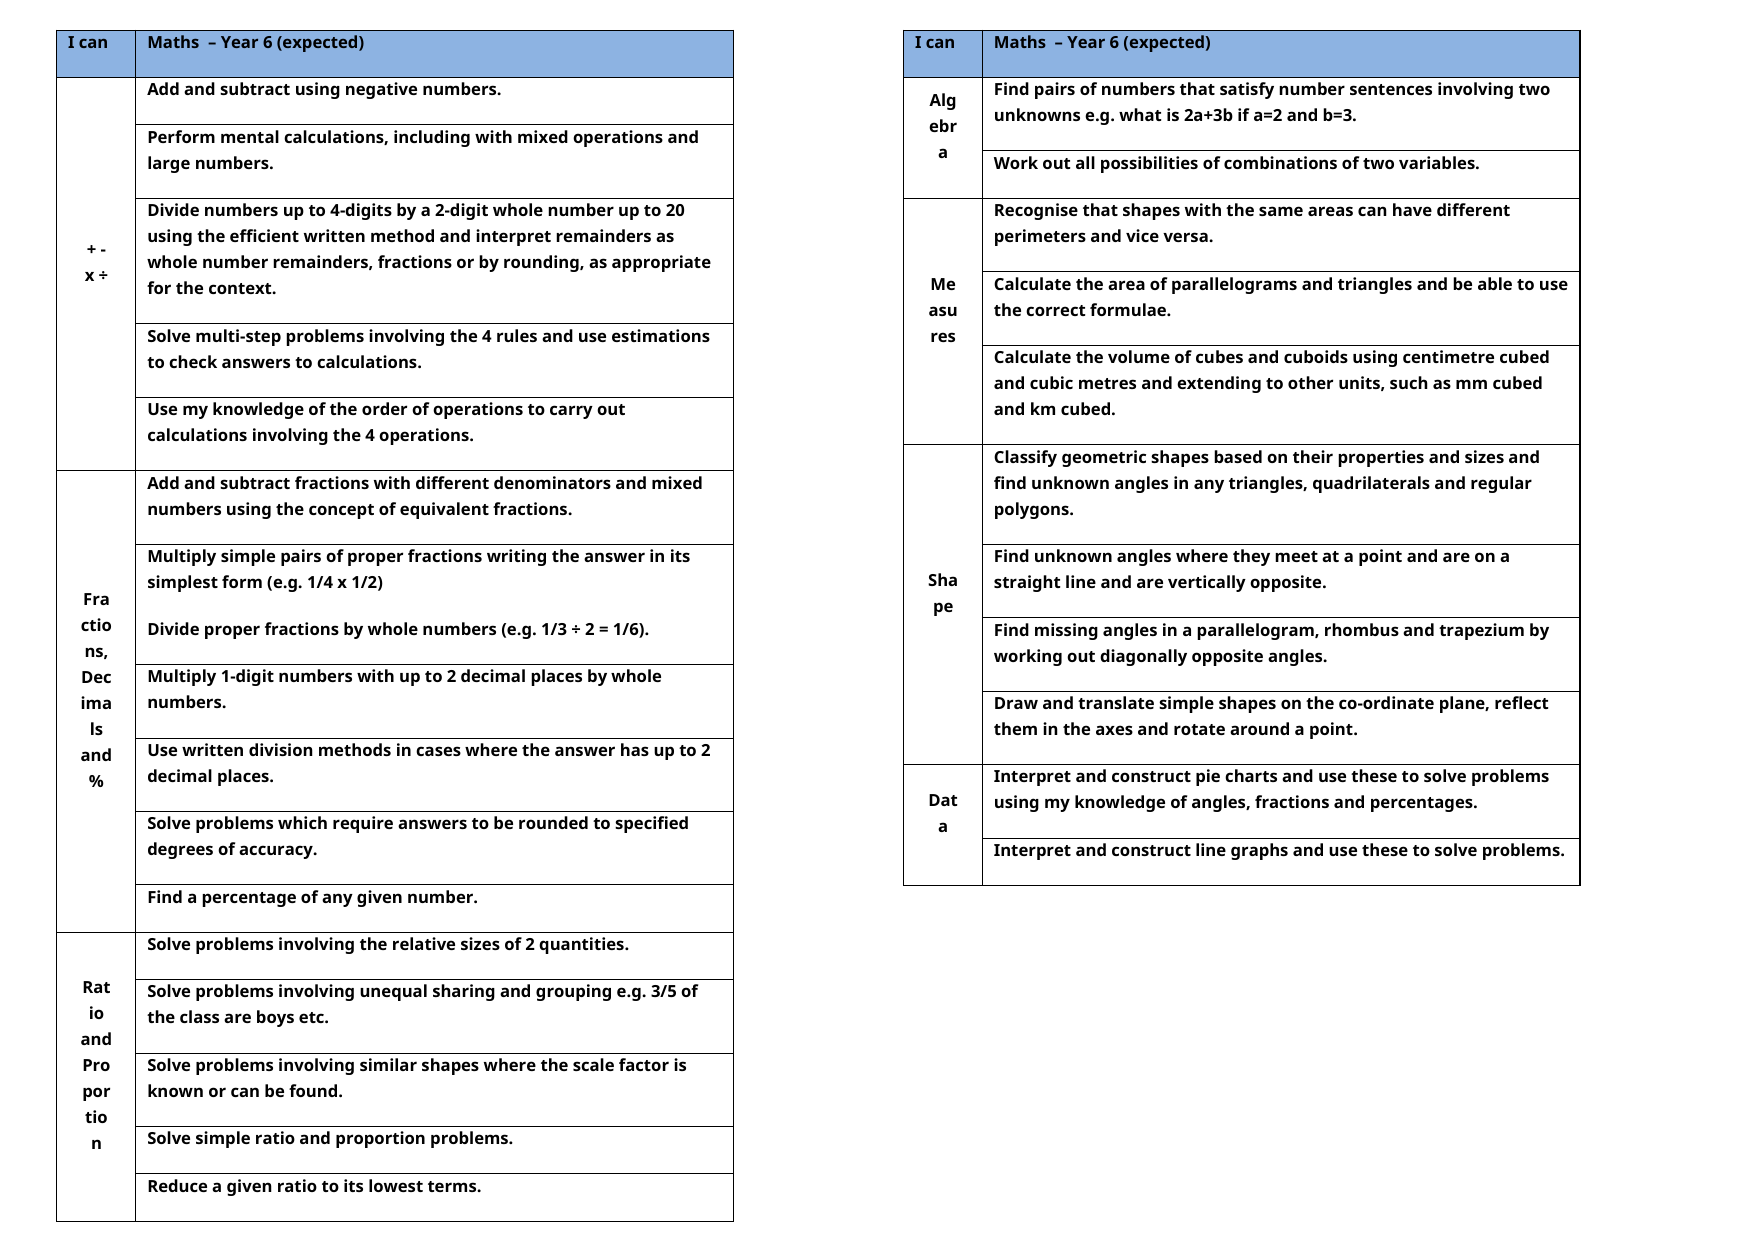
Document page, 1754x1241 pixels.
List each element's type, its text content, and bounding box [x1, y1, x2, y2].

table_cell Solve problems involving unequal sharing and grouping e.g. 3/5 of the class are boys etc. [136, 980, 733, 1052]
table_cell Measures [904, 199, 982, 444]
table_cell Ratio and Proportion [57, 933, 135, 1221]
table_cell + - x ÷ [57, 78, 135, 470]
table_cell Shape [904, 445, 982, 764]
table_cell Perform mental calculations, including with mixed operations and large numbers. [136, 125, 733, 198]
table_cell Draw and translate simple shapes on the co-ordinate plane, reflect them in the axes and rotate around a point. [983, 692, 1579, 764]
table_cell Find pairs of numbers that satisfy number sentences involving two unknowns e.g. what is 2a+3b if a=2 and b=3. [983, 78, 1579, 150]
table_cell Calculate the area of parallelograms and triangles and be able to use the correct formulae. [983, 272, 1579, 345]
table_cell Solve problems which require answers to be rounded to specified degrees of accuracy. [136, 812, 733, 884]
table_cell Solve problems involving the relative sizes of 2 quantities. [136, 933, 733, 979]
table_cell Find unknown angles where they meet at a point and are on a straight line and are vertically opposite. [983, 545, 1579, 617]
table_cell Algebra [904, 78, 982, 198]
table_cell Multiply 1-digit numbers with up to 2 decimal places by whole numbers. [136, 665, 733, 737]
table_cell Use my knowledge of the order of operations to carry out calculations involving the 4 operations. [136, 398, 733, 470]
table_cell Interpret and construct line graphs and use these to solve problems. [983, 839, 1579, 885]
table_header Maths – Year 6 (expected) [983, 31, 1579, 77]
table_header I can [904, 31, 982, 77]
table_header I can [57, 31, 135, 77]
table_cell Solve multi-step problems involving the 4 rules and use estimations to check answers to calculations. [136, 324, 733, 397]
table_header Maths – Year 6 (expected) [136, 31, 733, 77]
table_cell Find a percentage of any given number. [136, 885, 733, 932]
table_cell Add and subtract fractions with different denominators and mixed numbers using the concept of equivalent fractions. [136, 471, 733, 544]
table_cell Use written division methods in cases where the answer has up to 2 decimal places. [136, 739, 733, 811]
table_cell Add and subtract using negative numbers. [136, 78, 733, 124]
table_cell Calculate the volume of cubes and cuboids using centimetre cubed and cubic metres and extending to other units, such as mm cubed and km cubed. [983, 346, 1579, 444]
table_cell Work out all possibilities of combinations of two variables. [983, 151, 1579, 198]
table_cell Divide numbers up to 4-digits by a 2-digit whole number up to 20 using the efficient written method and interpret remainders as whole number remainders, fractions or by rounding, as appropriate for the context. [136, 199, 733, 323]
table_cell Reduce a given ratio to its lowest terms. [136, 1174, 733, 1221]
table_cell Fractions, Decimals and % [57, 471, 135, 932]
table_cell Solve simple ratio and proportion problems. [136, 1127, 733, 1173]
table_cell Interpret and construct pie charts and use these to solve problems using my knowledge of angles, fractions and percentages. [983, 765, 1579, 837]
table_cell Classify geometric shapes based on their properties and sizes and find unknown angles in any triangles, quadrilaterals and regular polygons. [983, 445, 1579, 544]
table_cell Data [904, 765, 982, 885]
table_cell Recognise that shapes with the same areas can have different perimeters and vice versa. [983, 199, 1579, 271]
table_cell Solve problems involving similar shapes where the scale factor is known or can be found. [136, 1054, 733, 1126]
table_cell Multiply simple pairs of proper fractions writing the answer in its simplest form (e.g. 1/4 x 1/2) Divide proper fractions by whole numbers (e.g. 1/3 ÷ 2 = 1/6). [136, 545, 733, 664]
table_cell Find missing angles in a parallelogram, rhombus and trapezium by working out diagonally opposite angles. [983, 618, 1579, 691]
